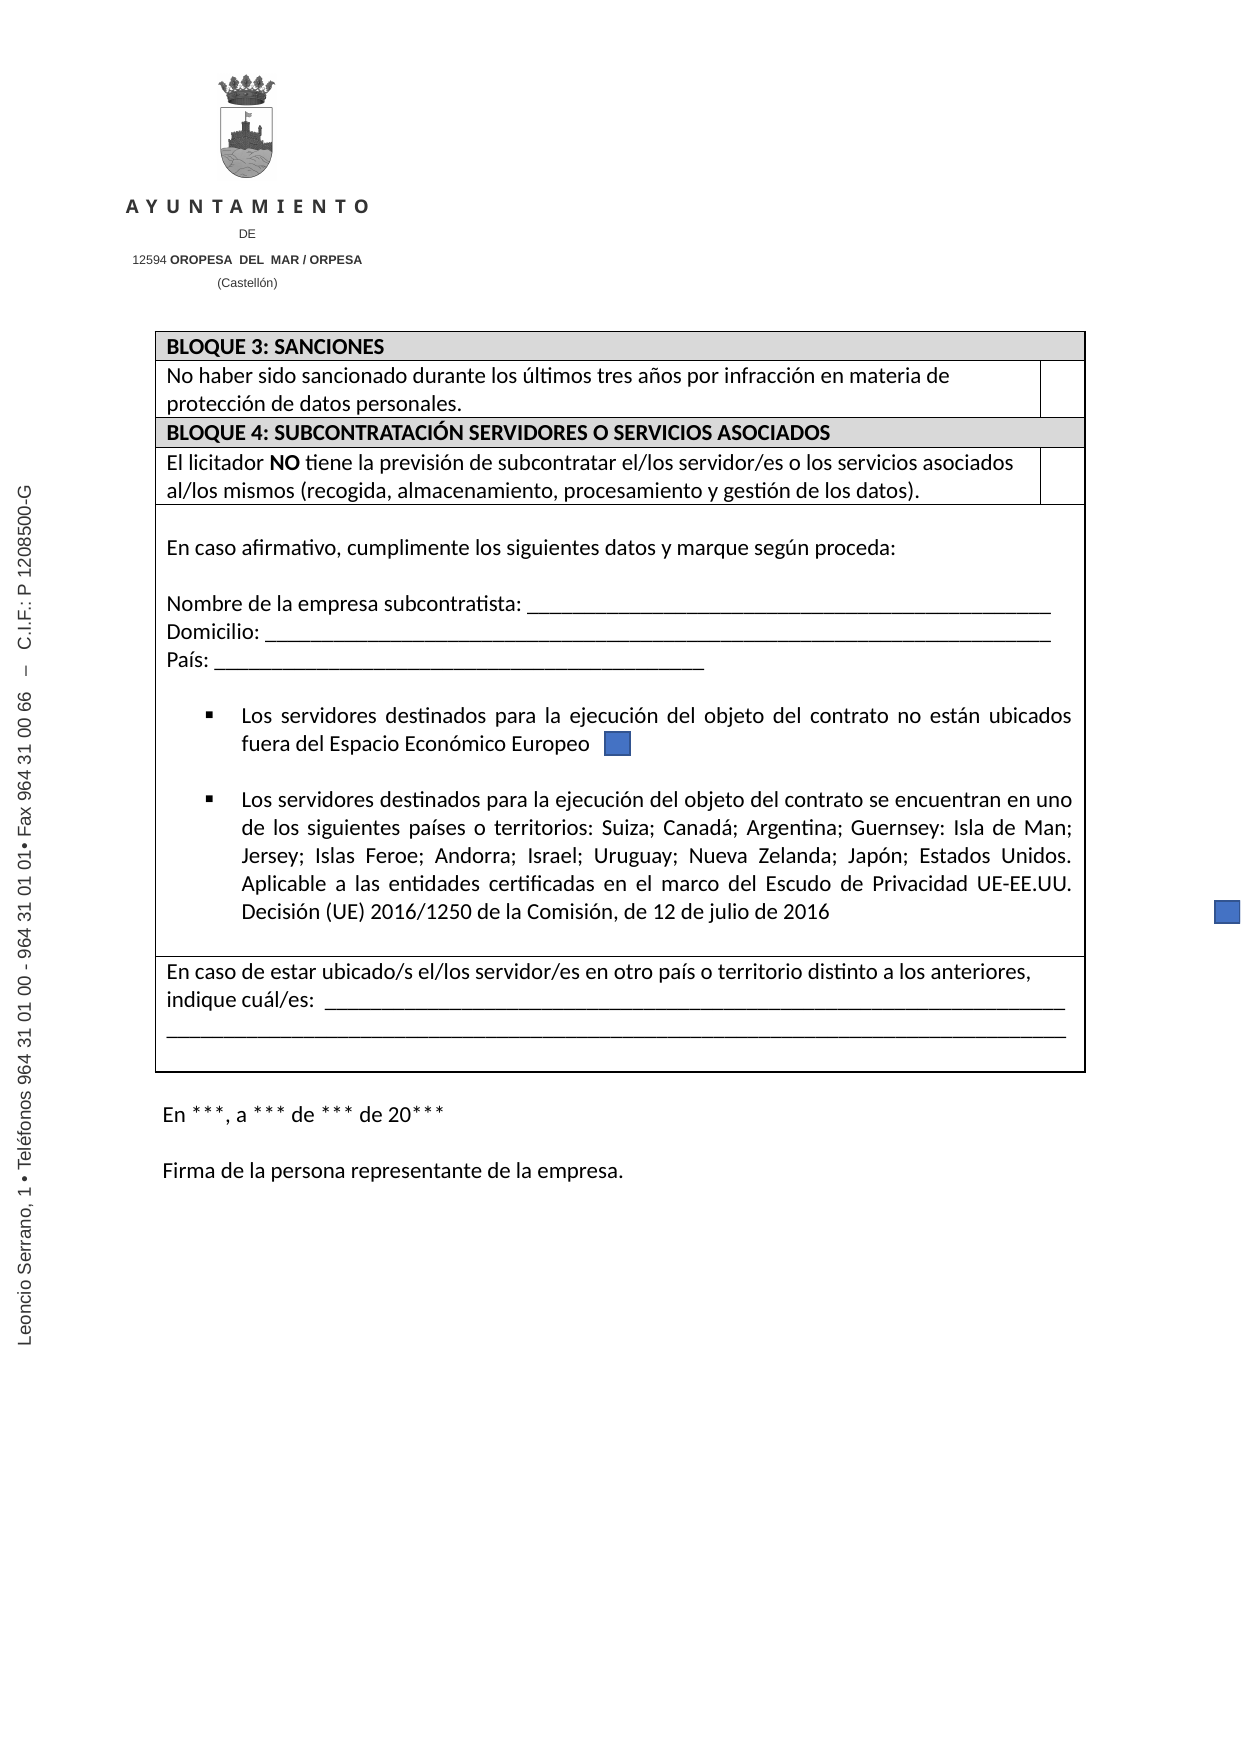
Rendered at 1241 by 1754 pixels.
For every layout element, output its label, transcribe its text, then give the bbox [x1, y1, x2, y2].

picture [217, 73, 277, 181]
table_cell BLOQUE 4: SUBCONTRATACIÓN SERVIDORES O SERVICIOS ASOCIADOS [156, 418, 1084, 447]
table_header BLOQUE 3: SANCIONES [156, 332, 1084, 360]
table_cell [1041, 361, 1084, 417]
table_cell [1041, 448, 1084, 504]
table_cell En caso afirmativo, cumplimente los siguientes datos y marque según proceda: Nombre de la empresa subcontratista: ______________________________________________ Domicilio: _____________________________________________________________________ País: ___________________________________________ Los servidores destinados para la ejecución del objeto del contrato no están ubicados fuera del Espacio Económico Europeo Los servidores destinados para la ejecución del objeto del contrato se encuentran en uno de los siguientes países o territorios: Suiza; Canadá; Argentina; Guernsey: Isla de Man; Jersey; Islas Feroe; Andorra; Israel; Uruguay; Nueva Zelanda; Japón; Estados Unidos. Aplicable a las entidades certificadas en el marco del Escudo de Privacidad UE-EE.UU. Decisión (UE) 2016/1250 de la Comisión, de 12 de julio de 2016 [156, 505, 1084, 956]
table_cell El licitador NO tiene la previsión de subcontratar el/los servidor/es o los servicios asociados al/los mismos (recogida, almacenamiento, procesamiento y gestión de los datos). [156, 448, 1040, 504]
text Firma de la persona representante de la empresa. [162, 1156, 1093, 1184]
text En ***, a *** de *** de 20*** [162, 1100, 1093, 1128]
table_cell No haber sido sancionado durante los últimos tres años por infracción en materia de protección de datos personales. [156, 361, 1040, 417]
table_cell En caso de estar ubicado/s el/los servidor/es en otro país o territorio distinto a los anteriores, indique cuál/es: _________________________________________________________________ _______________________________________________________________________________ [156, 957, 1084, 1071]
